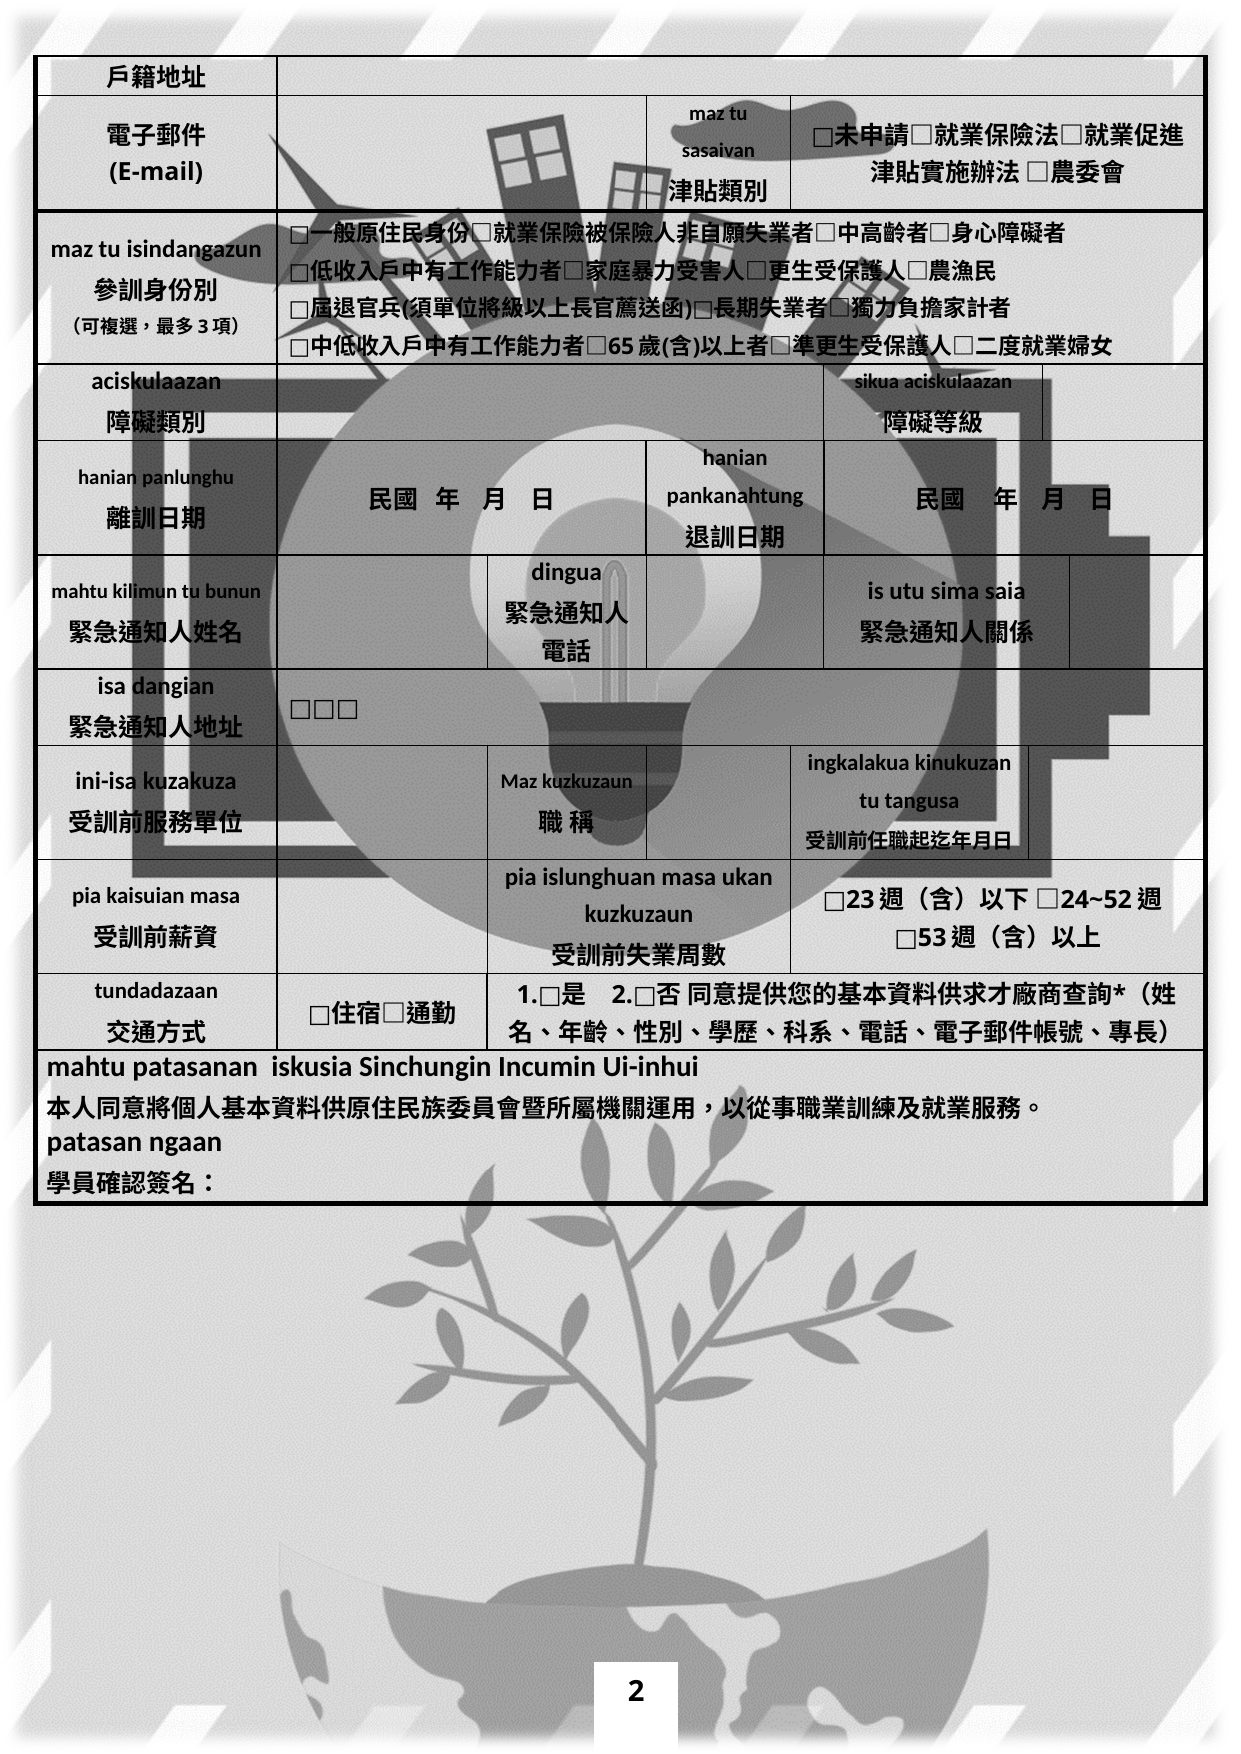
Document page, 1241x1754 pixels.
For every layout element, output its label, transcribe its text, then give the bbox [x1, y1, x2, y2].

text 2 [609, 1670, 663, 1709]
picture [0, 0, 1231, 1753]
